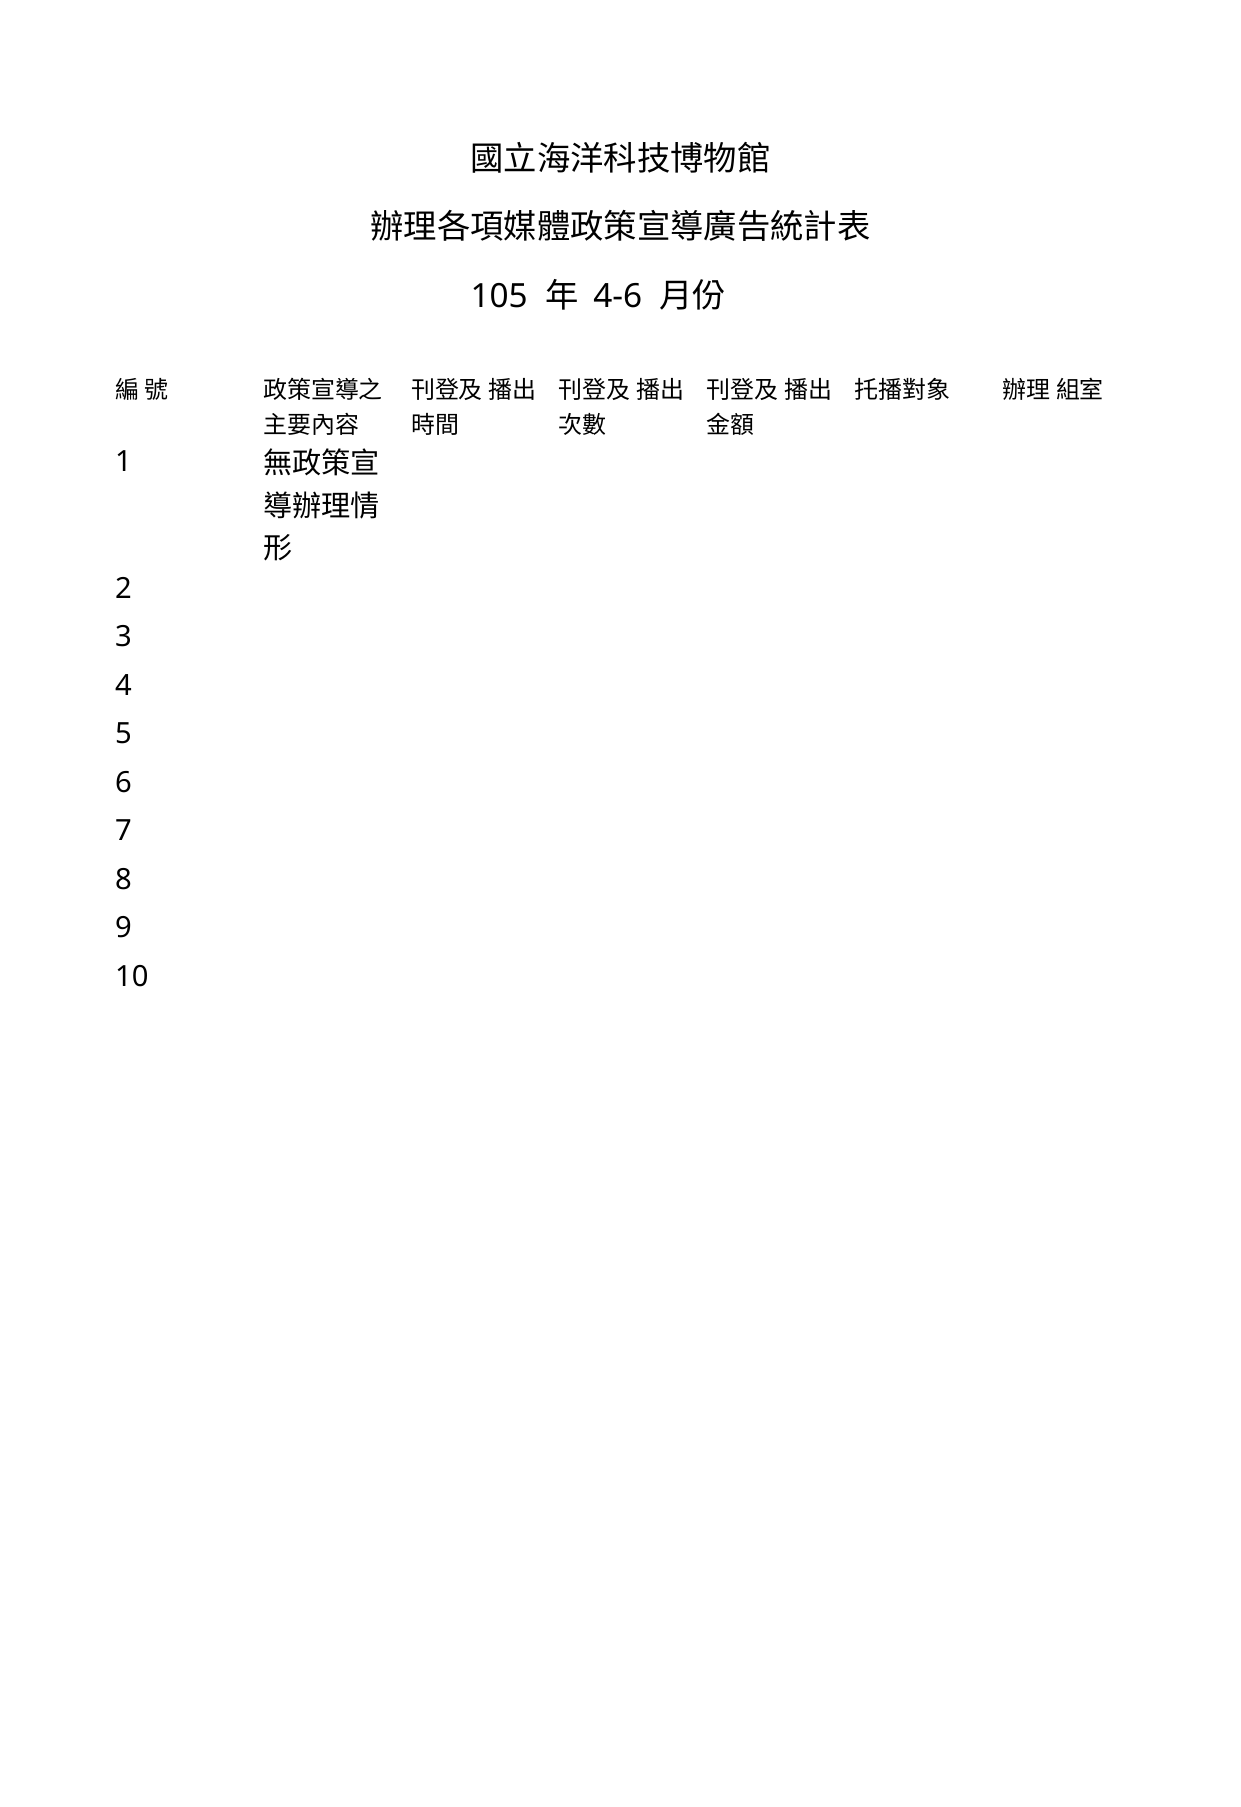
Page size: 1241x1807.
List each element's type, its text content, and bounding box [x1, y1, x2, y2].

table_cell 無政策宣導辦理情形 [252, 440, 399, 567]
table_cell [695, 440, 843, 567]
table_cell 10 [104, 955, 252, 1004]
table_cell [400, 567, 547, 616]
table_cell [843, 440, 991, 567]
text 105 年 4-6 月份 [453, 269, 890, 317]
table_cell [548, 664, 695, 713]
table_cell [548, 858, 695, 907]
table_cell [843, 616, 991, 664]
table_cell [695, 664, 843, 713]
table_cell [548, 761, 695, 810]
table_cell [991, 664, 1139, 713]
table_cell [252, 616, 399, 664]
table_header 托播對象 [843, 371, 991, 440]
table_cell 7 [104, 810, 252, 858]
table_cell [400, 761, 547, 810]
table_cell 6 [104, 761, 252, 810]
table_cell 2 [104, 567, 252, 616]
table_header 刊登及 播出時間 [400, 371, 547, 440]
table_cell [400, 907, 547, 955]
table_cell [695, 907, 843, 955]
table_cell [695, 713, 843, 761]
table_cell [843, 761, 991, 810]
table_cell [991, 761, 1139, 810]
table_cell [843, 907, 991, 955]
table_cell [695, 858, 843, 907]
table_header 政策宣導之主要內容 [252, 371, 399, 440]
table_cell [252, 664, 399, 713]
table_cell [252, 761, 399, 810]
table_cell [991, 955, 1139, 1004]
table_cell 3 [104, 616, 252, 664]
table_cell 5 [104, 713, 252, 761]
table_cell 9 [104, 907, 252, 955]
table_cell [695, 567, 843, 616]
table_cell [400, 713, 547, 761]
table_cell [400, 440, 547, 567]
table_cell [695, 761, 843, 810]
table_cell [400, 616, 547, 664]
table_cell [400, 858, 547, 907]
table_cell 4 [104, 664, 252, 713]
table_cell [548, 810, 695, 858]
table_cell [695, 616, 843, 664]
table_cell [548, 567, 695, 616]
table_cell [252, 955, 399, 1004]
table_cell [991, 440, 1139, 567]
table_cell [252, 858, 399, 907]
table_cell [991, 858, 1139, 907]
table_cell [843, 810, 991, 858]
table_cell [991, 713, 1139, 761]
table_header 編 號 [104, 371, 252, 440]
table_cell [548, 907, 695, 955]
table_cell [991, 907, 1139, 955]
table_cell 1 [104, 440, 252, 567]
table_cell [843, 664, 991, 713]
table_cell [695, 955, 843, 1004]
table_cell [843, 567, 991, 616]
table_cell [695, 810, 843, 858]
table_cell [548, 440, 695, 567]
table_cell 8 [104, 858, 252, 907]
table_cell [400, 664, 547, 713]
table_cell [400, 955, 547, 1004]
table_cell [843, 955, 991, 1004]
table_cell [252, 713, 399, 761]
table_cell [252, 567, 399, 616]
table_header 刊登及 播出次數 [548, 371, 695, 440]
text 辦理各項媒體政策宣導廣告統計表 [370, 200, 972, 248]
table_cell [548, 955, 695, 1004]
table_cell [548, 713, 695, 761]
table_cell [991, 567, 1139, 616]
table_header 刊登及 播出金額 [695, 371, 843, 440]
table_cell [252, 907, 399, 955]
table_cell [548, 616, 695, 664]
text 國立海洋科技博物館 [470, 131, 872, 180]
table_cell [991, 616, 1139, 664]
table_cell [843, 713, 991, 761]
table_cell [252, 810, 399, 858]
table_cell [843, 858, 991, 907]
table_cell [400, 810, 547, 858]
table_header 辦理 組室 [991, 371, 1139, 440]
table_cell [991, 810, 1139, 858]
